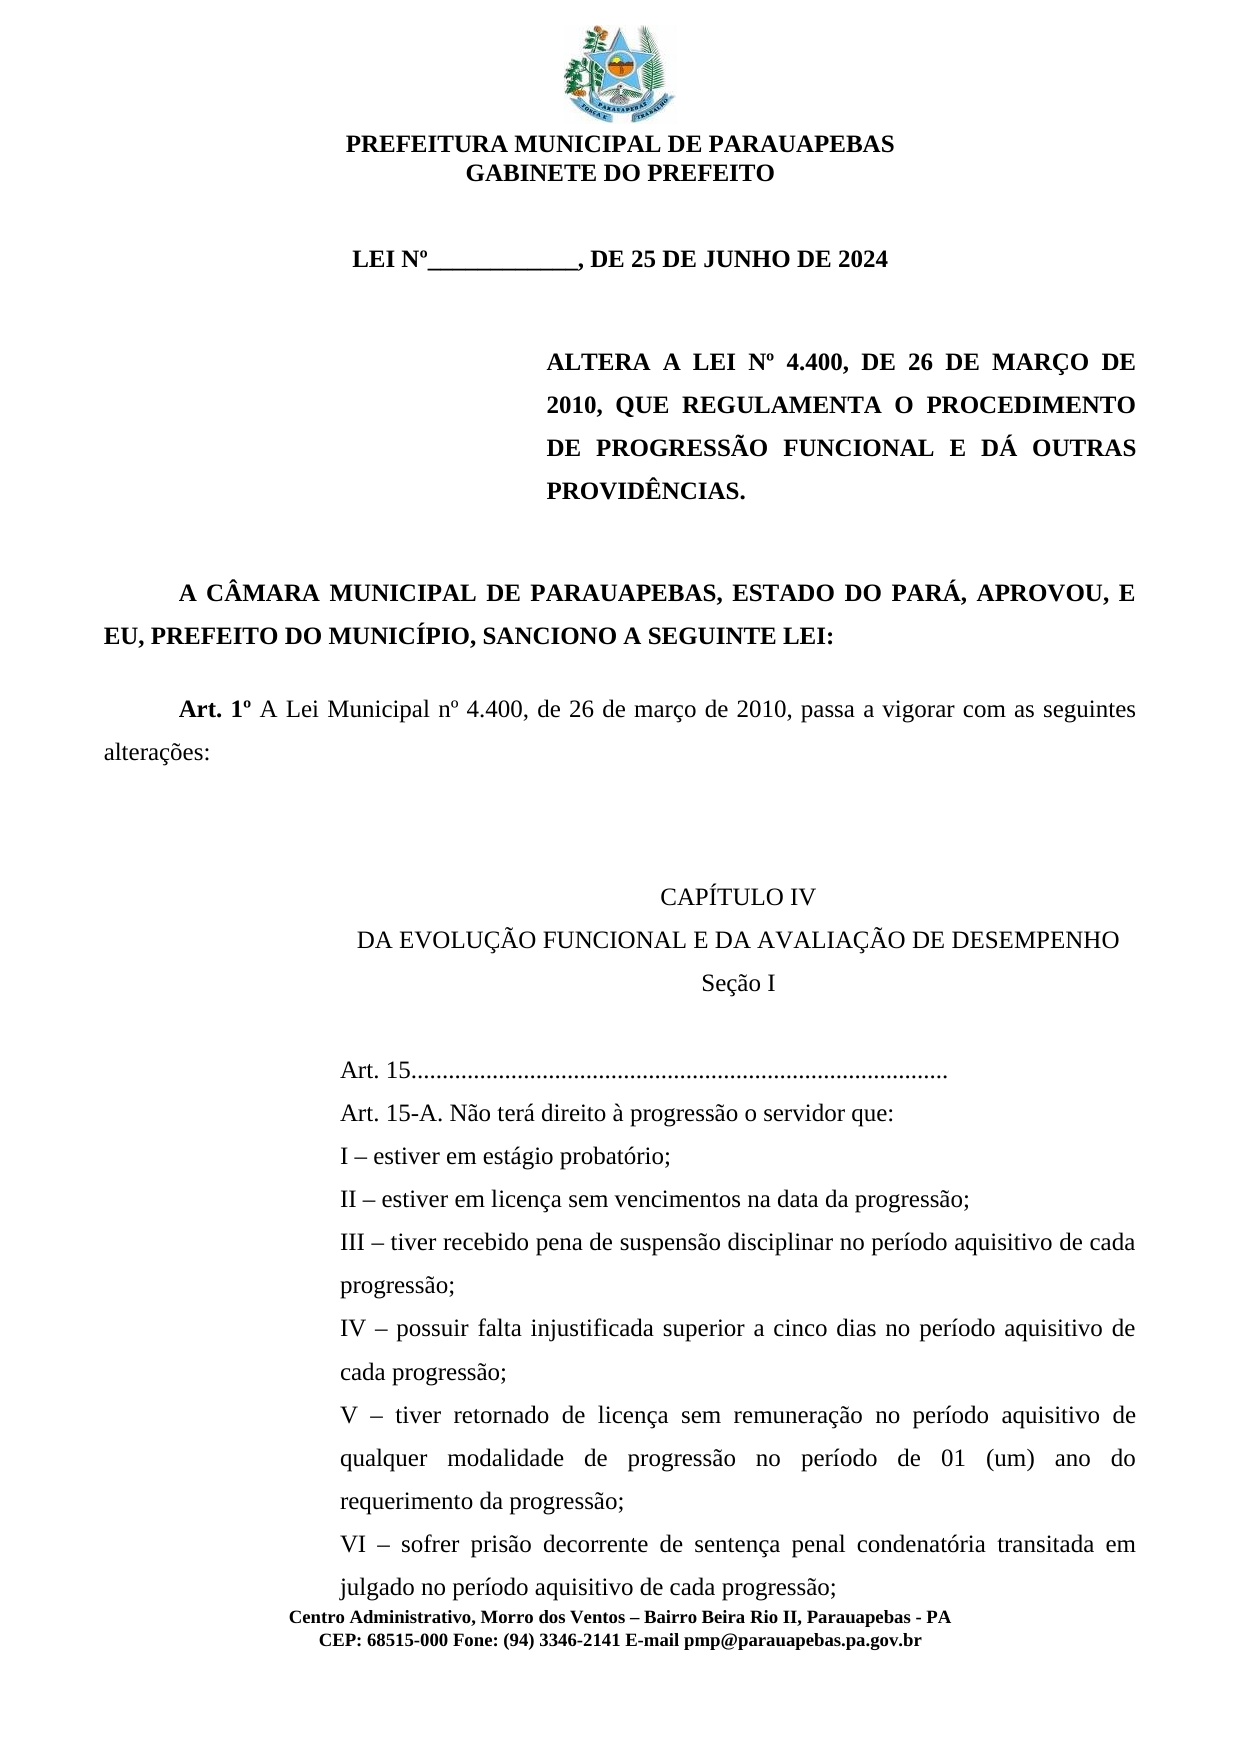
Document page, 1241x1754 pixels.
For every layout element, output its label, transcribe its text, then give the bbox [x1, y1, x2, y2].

picture [563, 25, 677, 124]
subtitle ALTERA A LEI Nº 4.400, DE 26 DE MARÇO DE 2010, QUE REGULAMENTA O PROCEDIMENTO DE PROGRESSÃO FUNCIONAL E DÁ OUTRAS PROVIDÊNCIAS. [546, 347, 1137, 505]
subtitle LEI Nº____________, DE 25 DE JUNHO DE 2024 [103, 244, 1137, 273]
text III – tiver recebido pena de suspensão disciplinar no período aquisitivo de cada progressão; [340, 1227, 1137, 1299]
text Art. 15-A. Não terá direito à progressão o servidor que: [340, 1098, 1137, 1127]
subtitle A CÂMARA MUNICIPAL DE PARAUAPEBAS, ESTADO DO PARÁ, APROVOU, E EU, PREFEITO DO MUNICÍPIO, SANCIONO A SEGUINTE LEI: [103, 578, 1137, 650]
text Seção I [340, 968, 1137, 997]
text DA EVOLUÇÃO FUNCIONAL E DA AVALIAÇÃO DE DESEMPENHO [340, 925, 1137, 954]
text IV – possuir falta injustificada superior a cinco dias no período aquisitivo de cada progressão; [340, 1313, 1137, 1385]
text CAPÍTULO IV [340, 882, 1137, 911]
text II – estiver em licença sem vencimentos na data da progressão; [340, 1184, 1137, 1213]
text VI – sofrer prisão decorrente de sentença penal condenatória transitada em julgado no período aquisitivo de cada progressão; [340, 1529, 1137, 1601]
text Art. 15...................................................................................... [340, 1055, 1137, 1083]
text V – tiver retornado de licença sem remuneração no período aquisitivo de qualquer modalidade de progressão no período de 01 (um) ano do requerimento da progressão; [340, 1400, 1137, 1515]
text Art. 1º A Lei Municipal nº 4.400, de 26 de março de 2010, passa a vigorar com as seguintes alterações: [103, 694, 1137, 766]
text I – estiver em estágio probatório; [340, 1141, 1137, 1170]
